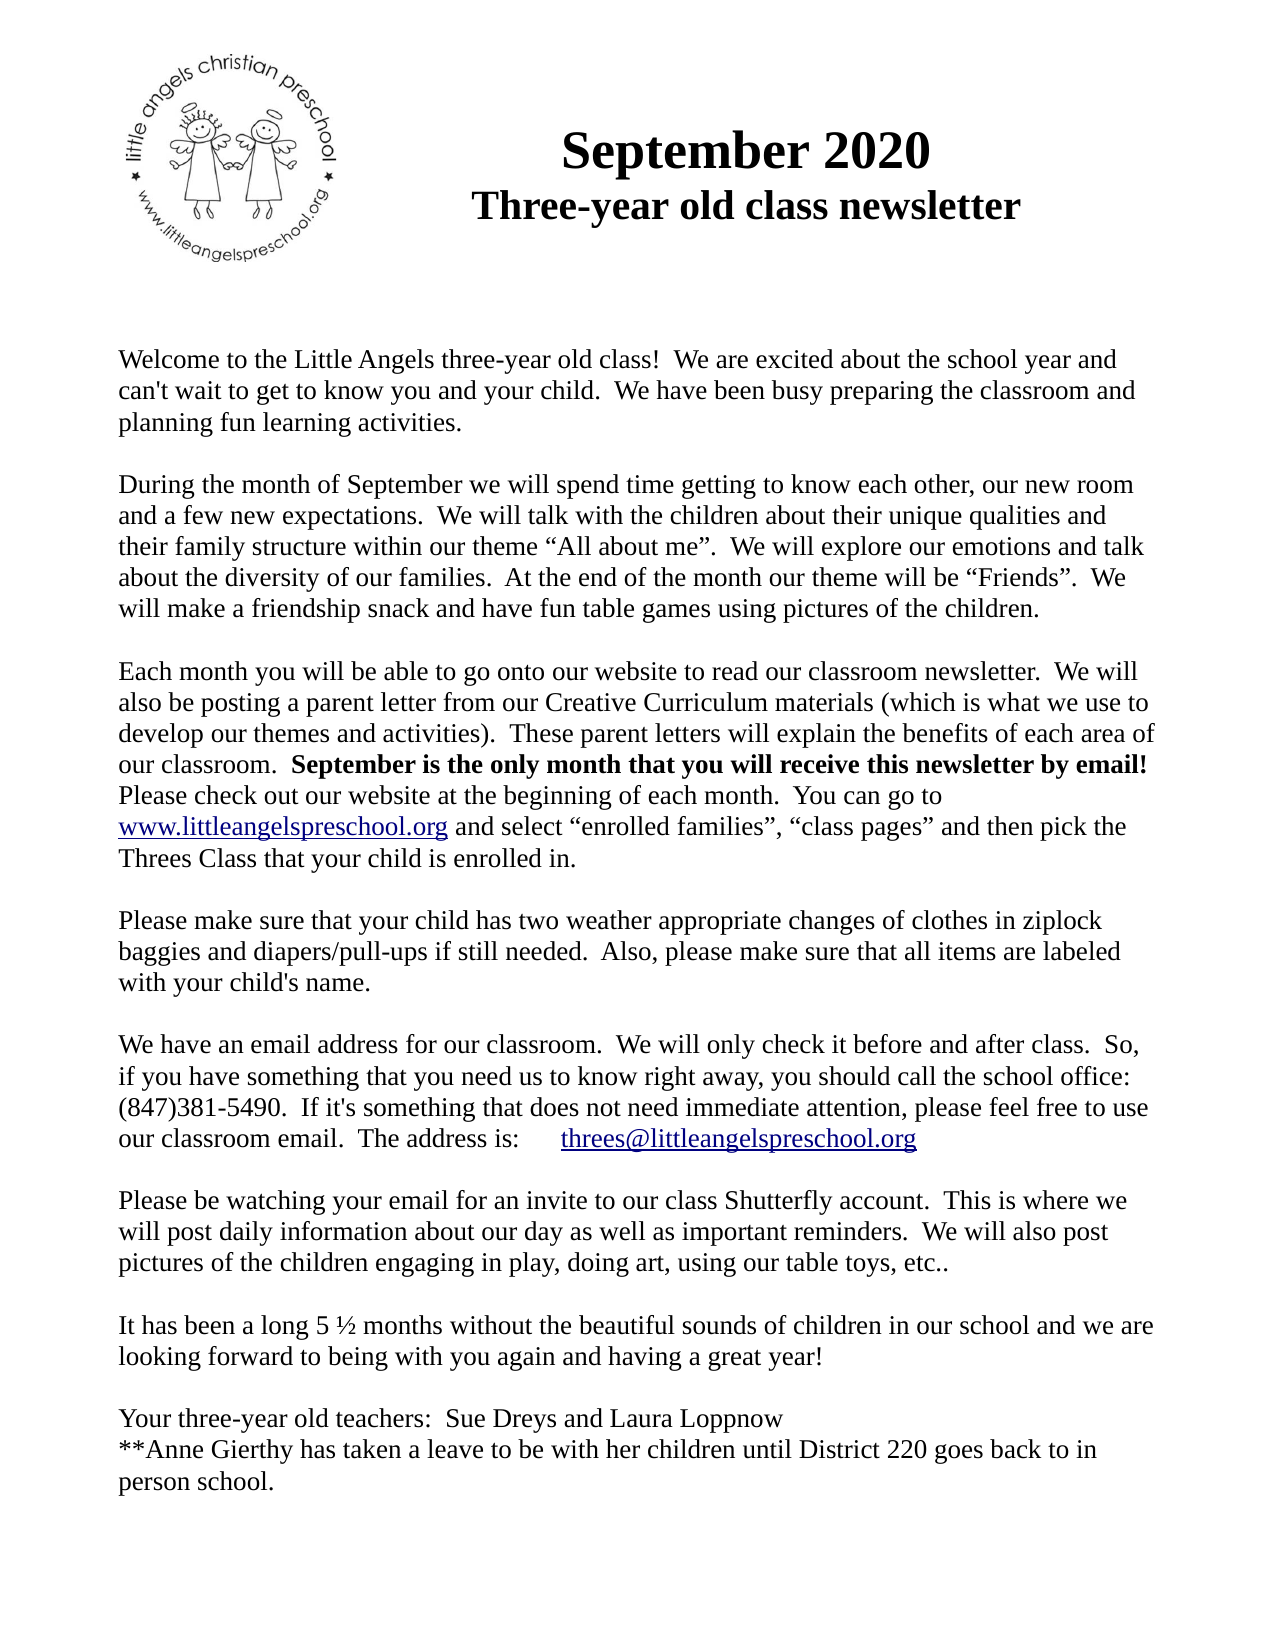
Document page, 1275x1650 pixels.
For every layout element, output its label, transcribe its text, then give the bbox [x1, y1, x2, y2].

text [118, 118, 125, 180]
text **Anne Gierthy has taken a leave to be with her children until District 220 goes back to in person school. [118, 1433, 1157, 1496]
text We have an email address for our classroom. We will only check it before and after class. So, if you have something that you need us to know right away, you should call the school office: (847)381-5490. If it's something that does not need immediate attention, please feel free to use our classroom email. The address is: threes@littleangelspreschool.org [118, 1028, 1157, 1153]
text Please make sure that your child has two weather appropriate changes of clothes in ziplock baggies and diapers/pull-ups if still needed. Also, please make sure that all items are labeled with your child's name. [118, 904, 1157, 997]
text Three-year old class newsletter [337, 180, 1157, 228]
text Your three-year old teachers: Sue Dreys and Laura Loppnow [118, 1402, 1157, 1433]
text During the month of September we will spend time getting to know each other, our new room and a few new expectations. We will talk with the children about their unique qualities and their family structure within our theme “All about me”. We will explore our emotions and talk about the diversity of our families. At the end of the month our theme will be “Friends”. We will make a friendship snack and have fun table games using pictures of the children. [118, 468, 1157, 624]
text It has been a long 5 ½ months without the beautiful sounds of children in our school and we are looking forward to being with you again and having a great year! [118, 1309, 1157, 1371]
text September 2020 [337, 118, 1157, 180]
text Welcome to the Little Angels three-year old class! We are excited about the school year and can't wait to get to know you and your child. We have been busy preparing the classroom and planning fun learning activities. [118, 343, 1157, 437]
text Each month you will be able to go onto our website to read our classroom newsletter. We will also be posting a parent letter from our Creative Curriculum materials (which is what we use to develop our themes and activities). These parent letters will explain the benefits of each area of our classroom. September is the only month that you will receive this newsletter by email! Please check out our website at the beginning of each month. You can go to www.littleangelspreschool.org and select “enrolled families”, “class pages” and then pick the Threes Class that your child is enrolled in. [118, 655, 1157, 873]
text Please be watching your email for an invite to our class Shutterfly account. This is where we will post daily information about our day as well as important reminders. We will also post pictures of the children engaging in play, doing art, using our table toys, etc.. [118, 1184, 1157, 1278]
